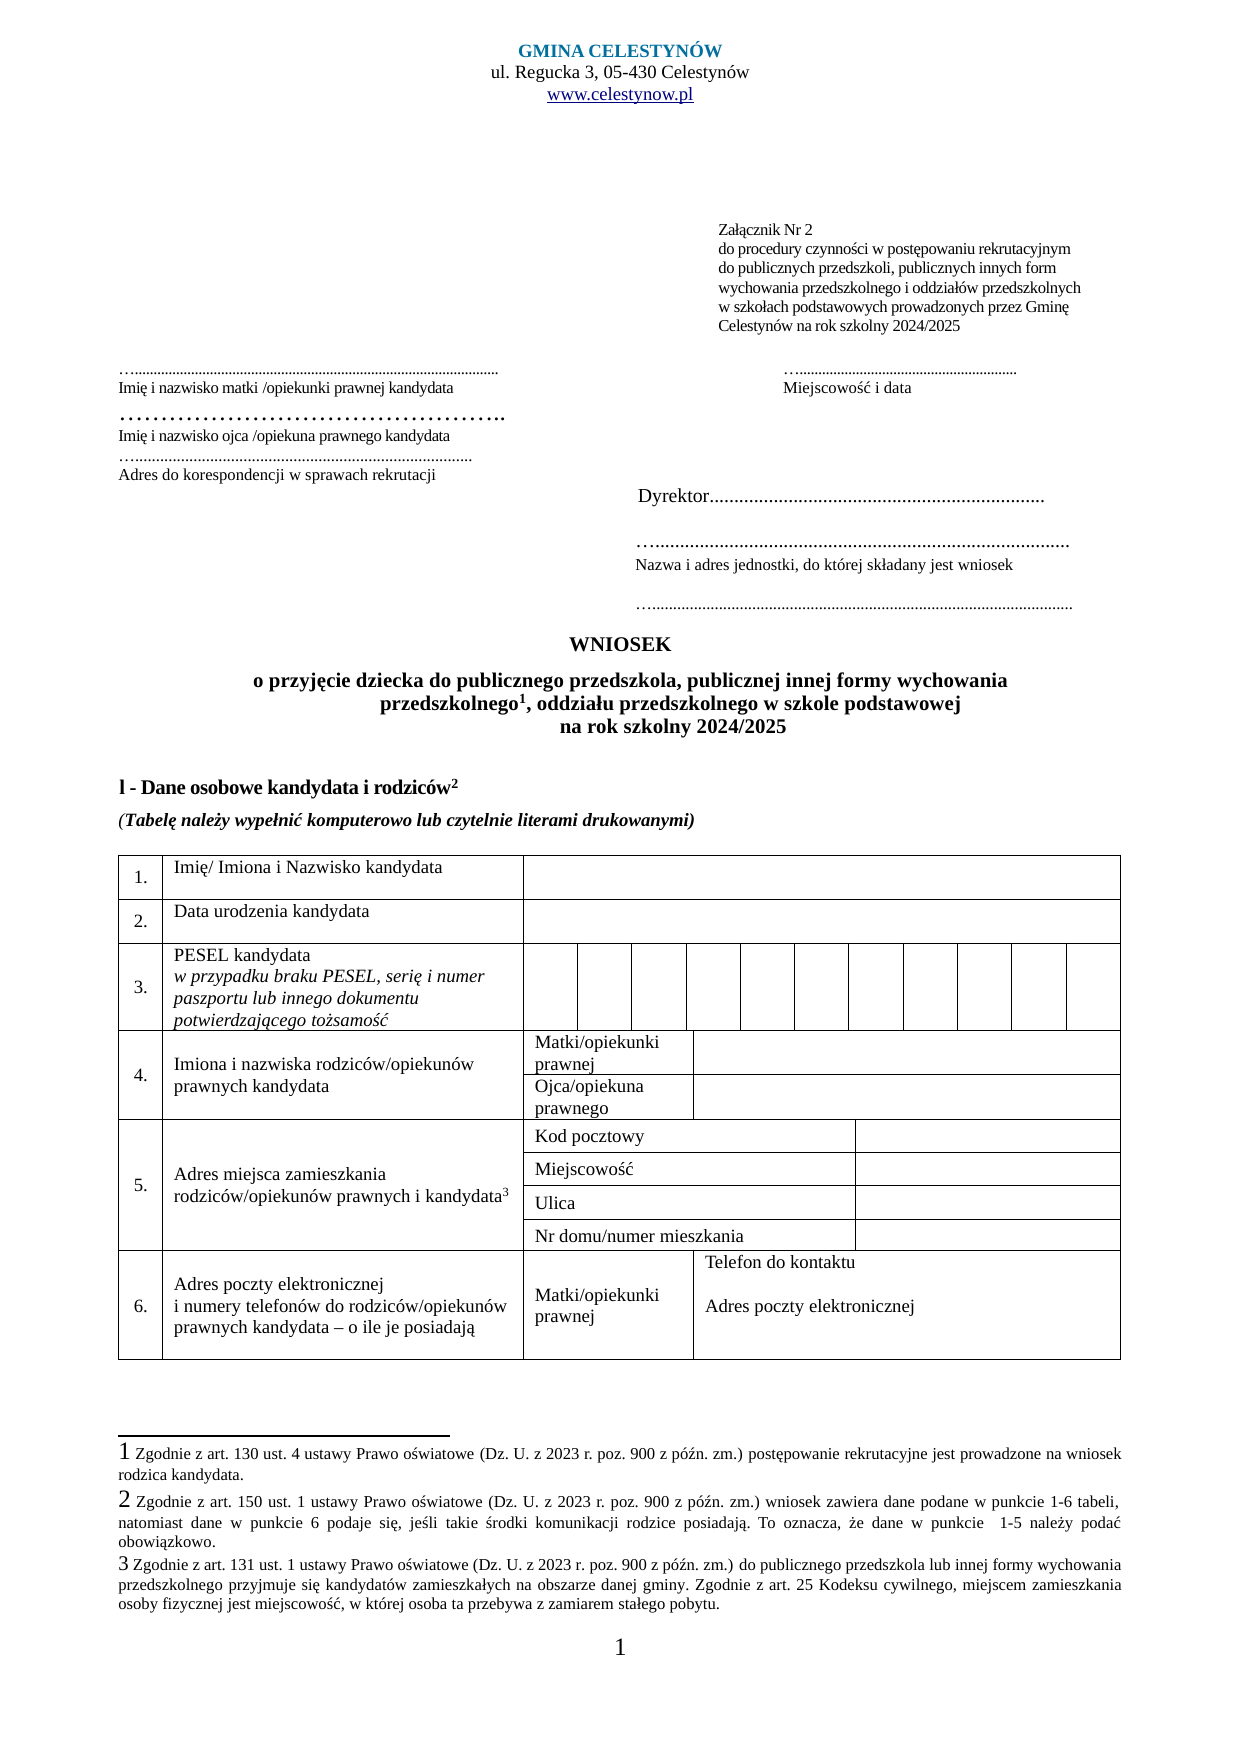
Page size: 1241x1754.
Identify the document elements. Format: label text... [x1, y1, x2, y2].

table_cell 5. [119, 1120, 162, 1250]
table_cell [856, 1120, 1120, 1152]
text Załącznik Nr 2 [643, 220, 1122, 239]
table_cell [524, 944, 577, 1030]
table_header Imię/ Imiona i Nazwisko kandydata [163, 856, 523, 899]
table_cell Data urodzenia kandydata [163, 900, 523, 943]
table_header 1. [119, 856, 162, 899]
table_cell 4. [119, 1031, 162, 1118]
text (Tabelę należy wypełnić komputerowo lub czytelnie literami drukowanymi) [118, 799, 1122, 830]
table_cell Imiona i nazwiska rodziców/opiekunów prawnych kandydata [163, 1031, 523, 1118]
table_cell Nr domu/numer mieszkania [524, 1220, 855, 1250]
text l - Dane osobowe kandydata i rodziców [119, 775, 1122, 799]
table_cell [741, 944, 794, 1030]
table_cell Ulica [524, 1186, 855, 1219]
table_cell [849, 944, 903, 1030]
text …..................................................................................................... [118, 594, 1122, 613]
text ……………………………………….. [118, 397, 1122, 426]
table_cell Matki/opiekunki prawnej [524, 1251, 693, 1359]
text …................................................................................. [118, 445, 1122, 464]
text Imię i nazwisko matki /opiekunki prawnej kandydata Miejscowość i data [118, 378, 1122, 397]
table_cell 6. [119, 1251, 162, 1359]
text Dyrektor.................................................................... [487, 484, 1122, 506]
table_cell [856, 1153, 1120, 1185]
text Adres do korespondencji w sprawach rekrutacji [118, 464, 1122, 484]
text ….................................................................................... [118, 529, 1122, 552]
table_cell 2. [119, 900, 162, 943]
table_cell Kod pocztowy [524, 1120, 855, 1152]
table_cell 3. [119, 944, 162, 1030]
table_cell [694, 1031, 1120, 1074]
table_header [524, 856, 1120, 899]
table_cell [694, 1075, 1120, 1118]
table_cell [904, 944, 957, 1030]
table_cell [632, 944, 686, 1030]
text do procedury czynności w postępowaniu rekrutacyjnym do publicznych przedszkoli, publicznych innych form wychowania przedszkolnego i oddziałów przedszkolnych w szkołach podstawowych prowadzonych przez Gminę Celestynów na rok szkolny 2024/2025 [718, 239, 1122, 335]
table_cell [524, 900, 1120, 943]
text Zgodnie z art. 150 ust. 1 ustawy Prawo oświatowe (Dz. U. z 2023 r. poz. 900 z późn. zm.) wniosek zawiera dane podane w punkcie 1-6 tabeli, natomiast dane w punkcie 6 podaje się, jeśli takie środki komunikacji rodzice posiadają. To oznacza, że dane w punkcie 1-5 należy podać obowiązkowo. [118, 1484, 1122, 1551]
table_cell Adres poczty elektronicznej i numery telefonów do rodziców/opiekunów prawnych kandydata – o ile je posiadają [163, 1251, 523, 1359]
table_cell PESEL kandydata w przypadku braku PESEL, serię i numer paszportu lub innego dokumentu potwierdzającego tożsamość [163, 944, 523, 1030]
table_cell [1012, 944, 1066, 1030]
table_cell [856, 1186, 1120, 1219]
table_cell [578, 944, 631, 1030]
table_cell Ojca/opiekuna prawnego [524, 1075, 693, 1118]
text WNIOSEK [118, 632, 1122, 656]
table_cell [795, 944, 848, 1030]
text …................................................................................................. ….......................................................... [118, 359, 1122, 378]
table_cell Miejscowość [524, 1153, 855, 1185]
text o przyjęcie dziecka do publicznego przedszkola, publicznej innej formy wychowania przedszkolnego, oddziału przedszkolnego w szkole podstawowej na rok szkolny 2024/2025 [184, 669, 1078, 738]
text Zgodnie z art. 130 ust. 4 ustawy Prawo oświatowe (Dz. U. z 2023 r. poz. 900 z późn. zm.) postępowanie rekrutacyjne jest prowadzone na wniosek rodzica kandydata. [118, 1436, 1122, 1484]
table_cell [687, 944, 740, 1030]
text Nazwa i adres jednostki, do której składany jest wniosek [118, 552, 1122, 575]
table_cell [856, 1220, 1120, 1250]
text Imię i nazwisko ojca /opiekuna prawnego kandydata [118, 426, 1122, 445]
table_cell [958, 944, 1011, 1030]
table_cell Adres miejsca zamieszkania rodziców/opiekunów prawnych i kandydata [163, 1120, 523, 1250]
table_cell Matki/opiekunki prawnej [524, 1031, 693, 1074]
table_cell Telefon do kontaktu Adres poczty elektronicznej [694, 1251, 1120, 1359]
table_cell [1067, 944, 1120, 1030]
